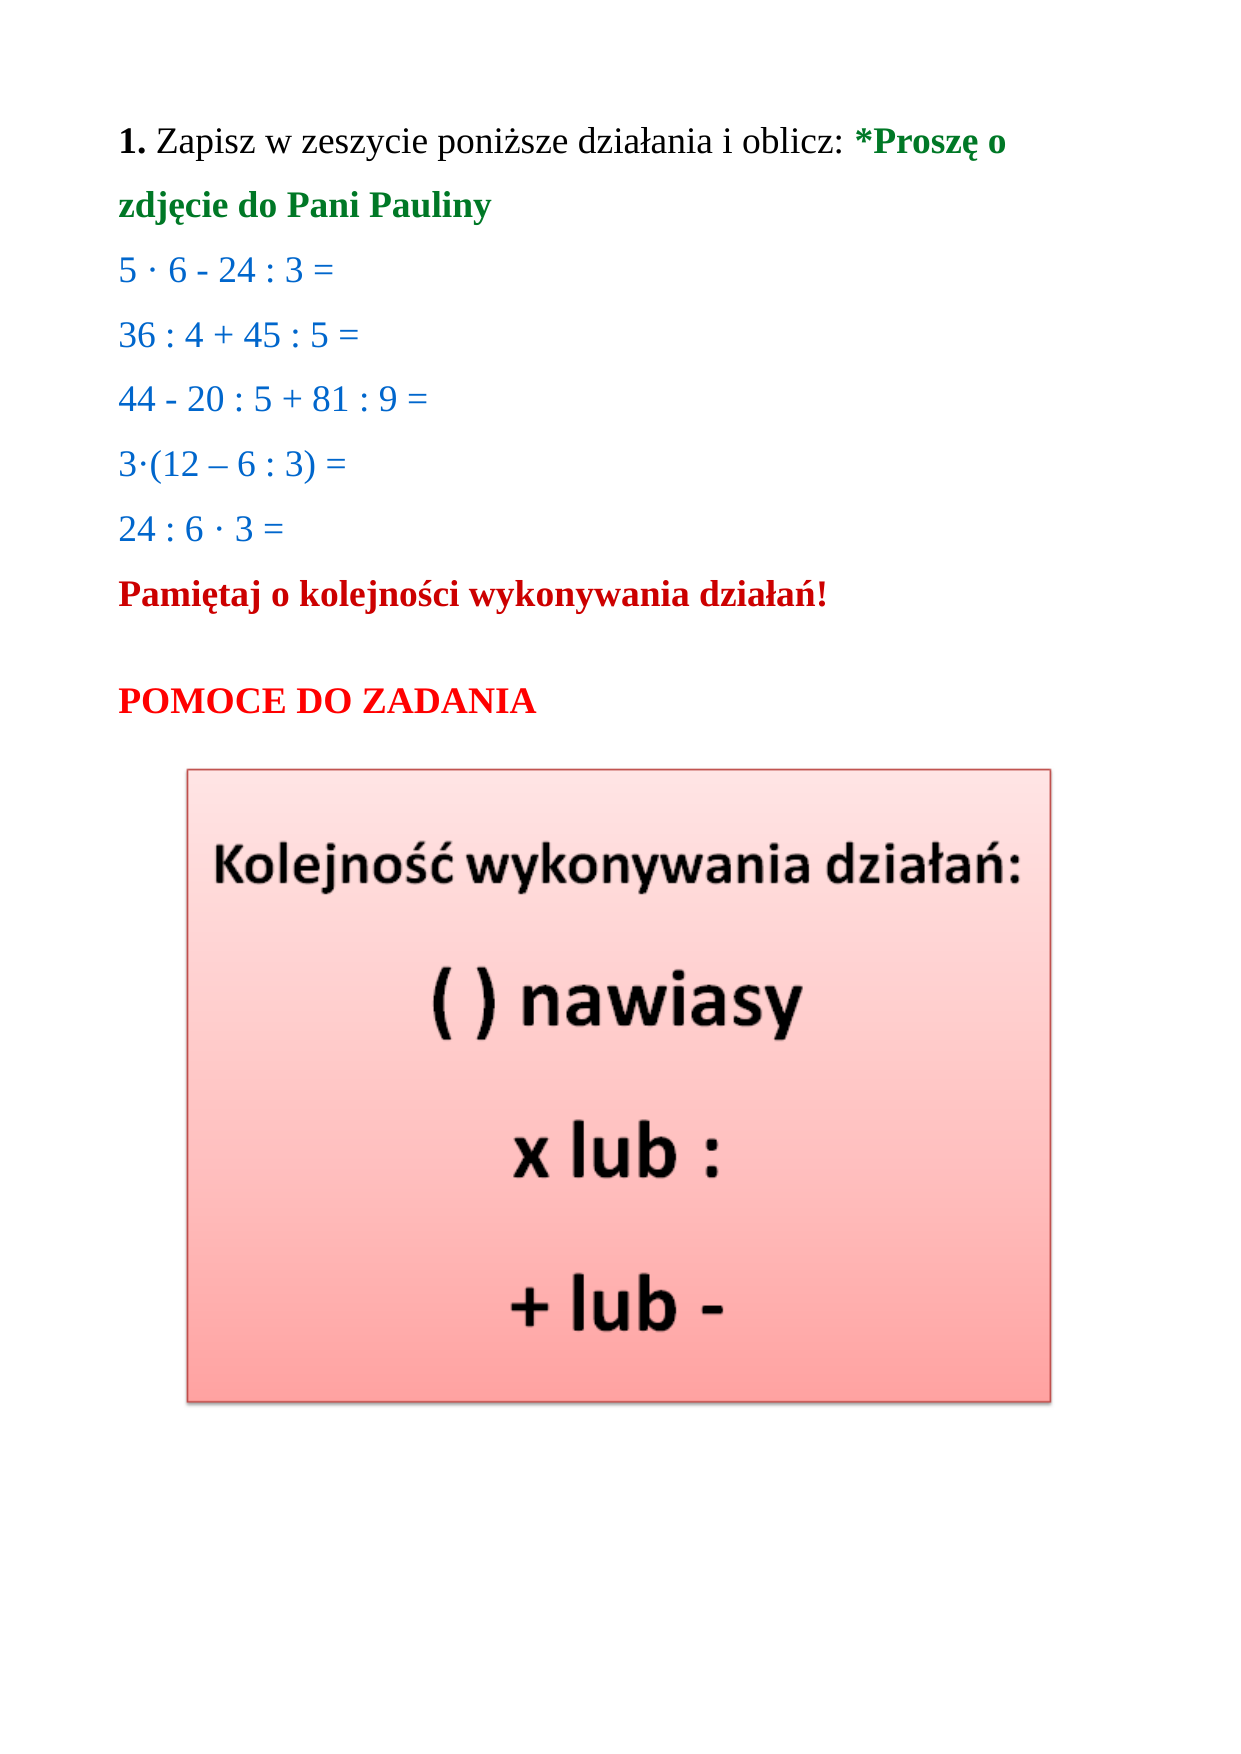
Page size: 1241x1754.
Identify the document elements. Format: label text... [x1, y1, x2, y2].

text 3·(12 – 6 : 3) = [118, 442, 1122, 485]
text POMOCE DO ZADANIA [118, 679, 1122, 722]
text 36 : 4 + 45 : 5 = [118, 312, 1122, 355]
text Pamiętaj o kolejności wykonywania działań! [118, 571, 1122, 614]
text 44 - 20 : 5 + 81 : 9 = [118, 377, 1122, 420]
text 24 : 6 · 3 = [118, 506, 1122, 549]
picture [176, 755, 1064, 1417]
text 1. Zapisz w zeszycie poniższe działania i oblicz: *Proszę o zdjęcie do Pani Pauliny [118, 118, 1122, 226]
text 5 · 6 - 24 : 3 = [118, 247, 1122, 291]
